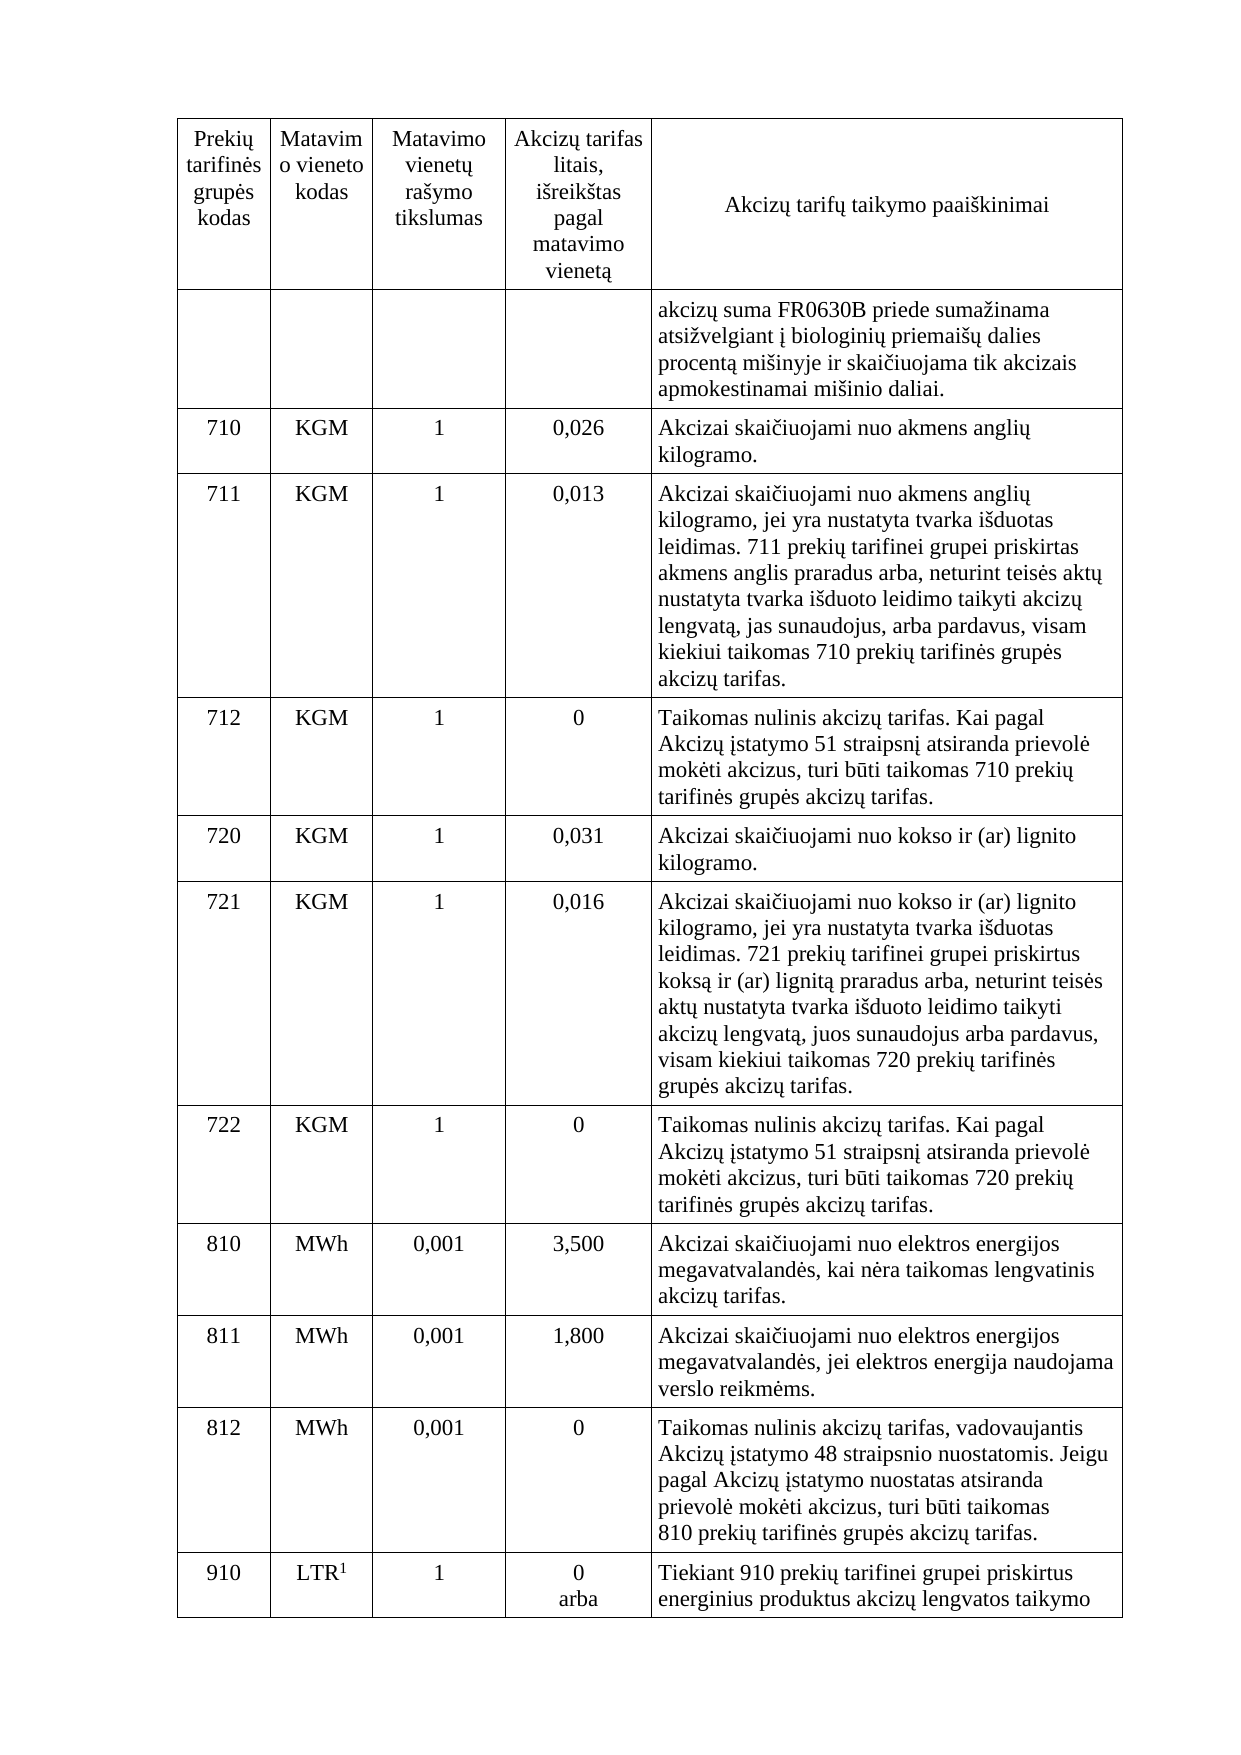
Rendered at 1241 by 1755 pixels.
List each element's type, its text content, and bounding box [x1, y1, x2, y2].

table_cell Akcizai skaičiuojami nuo akmens anglių kilogramo. [652, 409, 1122, 473]
table_cell Akcizai skaičiuojami nuo akmens anglių kilogramo, jei yra nustatyta tvarka išduotas leidimas. 711 prekių tarifinei grupei priskirtas akmens anglis praradus arba, neturint teisės aktų nustatyta tvarka išduoto leidimo taikyti akcizų lengvatą, jas sunaudojus, arba pardavus, visam kiekiui taikomas 710 prekių tarifinės grupės akcizų tarifas. [652, 474, 1122, 697]
table_cell 1 [373, 882, 505, 1104]
table_header Akcizų tarifų taikymo paaiškinimai [652, 119, 1122, 289]
table_cell Tiekiant 910 prekių tarifinei grupei priskirtus energinius produktus akcizų lengvatos taikymo [652, 1553, 1122, 1617]
table_cell LTR1 [271, 1553, 372, 1617]
table_cell 1 [373, 409, 505, 473]
table_cell Akcizai skaičiuojami nuo kokso ir (ar) lignito kilogramo. [652, 816, 1122, 881]
table_cell 0,013 [506, 474, 651, 697]
table_cell 721 [178, 882, 270, 1104]
table_cell 3,500 [506, 1224, 651, 1315]
table_cell 0 [506, 1106, 651, 1223]
table_cell KGM [271, 474, 372, 697]
table_cell Taikomas nulinis akcizų tarifas. Kai pagal Akcizų įstatymo 51 straipsnį atsiranda prievolė mokėti akcizus, turi būti taikomas 720 prekių tarifinės grupės akcizų tarifas. [652, 1106, 1122, 1223]
table_cell Taikomas nulinis akcizų tarifas. Kai pagal Akcizų įstatymo 51 straipsnį atsiranda prievolė mokėti akcizus, turi būti taikomas 710 prekių tarifinės grupės akcizų tarifas. [652, 698, 1122, 815]
table_cell MWh [271, 1316, 372, 1407]
table_cell 1 [373, 816, 505, 881]
table_cell [373, 290, 505, 407]
table_cell KGM [271, 1106, 372, 1223]
table_cell 720 [178, 816, 270, 881]
table_cell [178, 290, 270, 407]
table_cell Taikomas nulinis akcizų tarifas, vadovaujantis Akcizų įstatymo 48 straipsnio nuostatomis. Jeigu pagal Akcizų įstatymo nuostatas atsiranda prievolė mokėti akcizus, turi būti taikomas 810 prekių tarifinės grupės akcizų tarifas. [652, 1408, 1122, 1552]
table_cell 0 [506, 698, 651, 815]
table_cell Akcizai skaičiuojami nuo elektros energijos megavatvalandės, kai nėra taikomas lengvatinis akcizų tarifas. [652, 1224, 1122, 1315]
table_cell 1 [373, 1553, 505, 1617]
table_cell KGM [271, 698, 372, 815]
table_cell 0,001 [373, 1408, 505, 1552]
table_cell KGM [271, 409, 372, 473]
table_cell 810 [178, 1224, 270, 1315]
table_cell 910 [178, 1553, 270, 1617]
table_header Matavimo vieneto kodas [271, 119, 372, 289]
table_header Prekių tarifinės grupės kodas [178, 119, 270, 289]
table_cell 0,026 [506, 409, 651, 473]
table_cell MWh [271, 1224, 372, 1315]
table_cell Akcizai skaičiuojami nuo kokso ir (ar) lignito kilogramo, jei yra nustatyta tvarka išduotas leidimas. 721 prekių tarifinei grupei priskirtus koksą ir (ar) lignitą praradus arba, neturint teisės aktų nustatyta tvarka išduoto leidimo taikyti akcizų lengvatą, juos sunaudojus arba pardavus, visam kiekiui taikomas 720 prekių tarifinės grupės akcizų tarifas. [652, 882, 1122, 1104]
table_cell 712 [178, 698, 270, 815]
table_cell 710 [178, 409, 270, 473]
table_header Matavimo vienetų rašymo tikslumas [373, 119, 505, 289]
table_cell [506, 290, 651, 407]
table_cell 0,001 [373, 1316, 505, 1407]
table_cell 1 [373, 698, 505, 815]
table_cell 0,031 [506, 816, 651, 881]
table_cell akcizų suma FR0630B priede sumažinama atsižvelgiant į biologinių priemaišų dalies procentą mišinyje ir skaičiuojama tik akcizais apmokestinamai mišinio daliai. [652, 290, 1122, 407]
table_cell 811 [178, 1316, 270, 1407]
table_cell 722 [178, 1106, 270, 1223]
table_cell 1 [373, 474, 505, 697]
table_cell 0,001 [373, 1224, 505, 1315]
table_cell 812 [178, 1408, 270, 1552]
table_cell 1,800 [506, 1316, 651, 1407]
table_cell 0 arba [506, 1553, 651, 1617]
table_cell 0,016 [506, 882, 651, 1104]
table_cell 711 [178, 474, 270, 697]
table_cell Akcizai skaičiuojami nuo elektros energijos megavatvalandės, jei elektros energija naudojama verslo reikmėms. [652, 1316, 1122, 1407]
table_header Akcizų tarifas litais, išreikštas pagal matavimo vienetą [506, 119, 651, 289]
table_cell 1 [373, 1106, 505, 1223]
table_cell 0 [506, 1408, 651, 1552]
table_cell KGM [271, 882, 372, 1104]
table_cell [271, 290, 372, 407]
table_cell MWh [271, 1408, 372, 1552]
table_cell KGM [271, 816, 372, 881]
